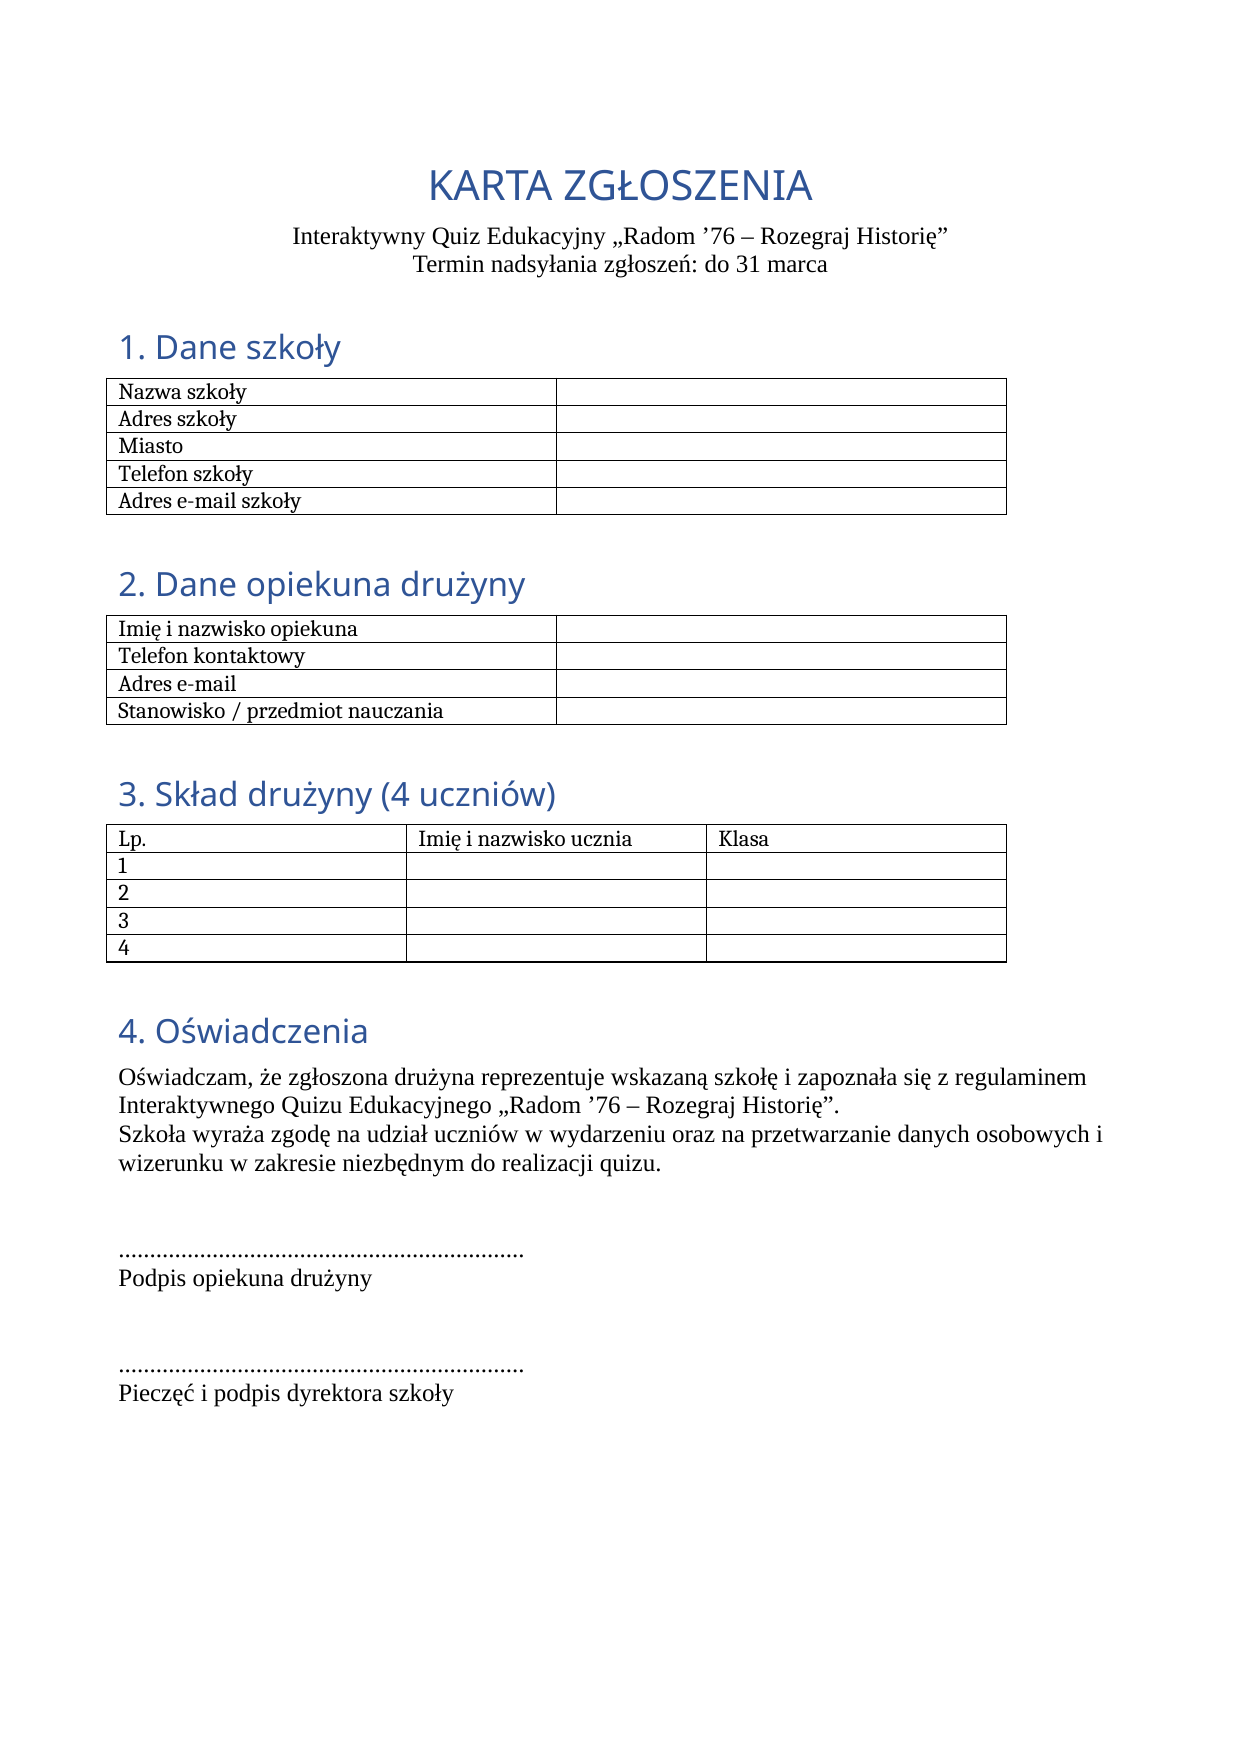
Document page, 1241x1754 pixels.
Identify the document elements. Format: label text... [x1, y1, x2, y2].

table_cell Adres e-mail [107, 670, 556, 697]
table_cell [557, 406, 1006, 432]
text Pieczęć i podpis dyrektora szkoły [118, 1378, 1122, 1407]
table_cell 1 [107, 853, 406, 879]
table_cell Miasto [107, 433, 556, 459]
table_cell [557, 488, 1006, 514]
subtitle 2. Dane opiekuna drużyny [118, 561, 1122, 606]
table_cell [407, 908, 706, 934]
table_cell Adres szkoły [107, 406, 556, 432]
subtitle 4. Oświadczenia [118, 1008, 1122, 1053]
table_header Imię i nazwisko ucznia [407, 825, 706, 852]
text Podpis opiekuna drużyny [118, 1263, 1122, 1292]
table_cell [707, 853, 1006, 879]
table_cell Telefon szkoły [107, 461, 556, 487]
table_cell [707, 880, 1006, 907]
text ................................................................. [118, 1349, 1122, 1378]
table_cell [557, 643, 1006, 669]
table_header Lp. [107, 825, 406, 852]
subtitle KARTA ZGŁOSZENIA [118, 156, 1122, 212]
table_cell Telefon kontaktowy [107, 643, 556, 669]
table_cell [557, 433, 1006, 459]
table_cell [557, 670, 1006, 697]
text ................................................................. [118, 1234, 1122, 1263]
table_cell [407, 880, 706, 907]
table_cell 3 [107, 908, 406, 934]
table_cell [707, 935, 1006, 961]
text Oświadczam, że zgłoszona drużyna reprezentuje wskazaną szkołę i zapoznała się z regulaminem Interaktywnego Quizu Edukacyjnego „Radom ’76 – Rozegraj Historię”. Szkoła wyraża zgodę na udział uczniów w wydarzeniu oraz na przetwarzanie danych osobowych i wizerunku w zakresie niezbędnym do realizacji quizu. [118, 1062, 1122, 1177]
subtitle 1. Dane szkoły [118, 324, 1122, 369]
table_cell [407, 935, 706, 961]
table_cell [407, 853, 706, 879]
table_header [557, 616, 1006, 642]
text Interaktywny Quiz Edukacyjny „Radom ’76 – Rozegraj Historię” [118, 221, 1122, 249]
table_cell [557, 698, 1006, 724]
table_cell [557, 461, 1006, 487]
table_cell 4 [107, 935, 406, 961]
table_header Imię i nazwisko opiekuna [107, 616, 556, 642]
table_cell [707, 908, 1006, 934]
table_cell Stanowisko / przedmiot nauczania [107, 698, 556, 724]
text Termin nadsyłania zgłoszeń: do 31 marca [118, 249, 1122, 278]
subtitle 3. Skład drużyny (4 uczniów) [118, 771, 1122, 816]
table_header Klasa [707, 825, 1006, 852]
table_cell 2 [107, 880, 406, 907]
table_header Nazwa szkoły [107, 379, 556, 405]
table_header [557, 379, 1006, 405]
table_cell Adres e-mail szkoły [107, 488, 556, 514]
